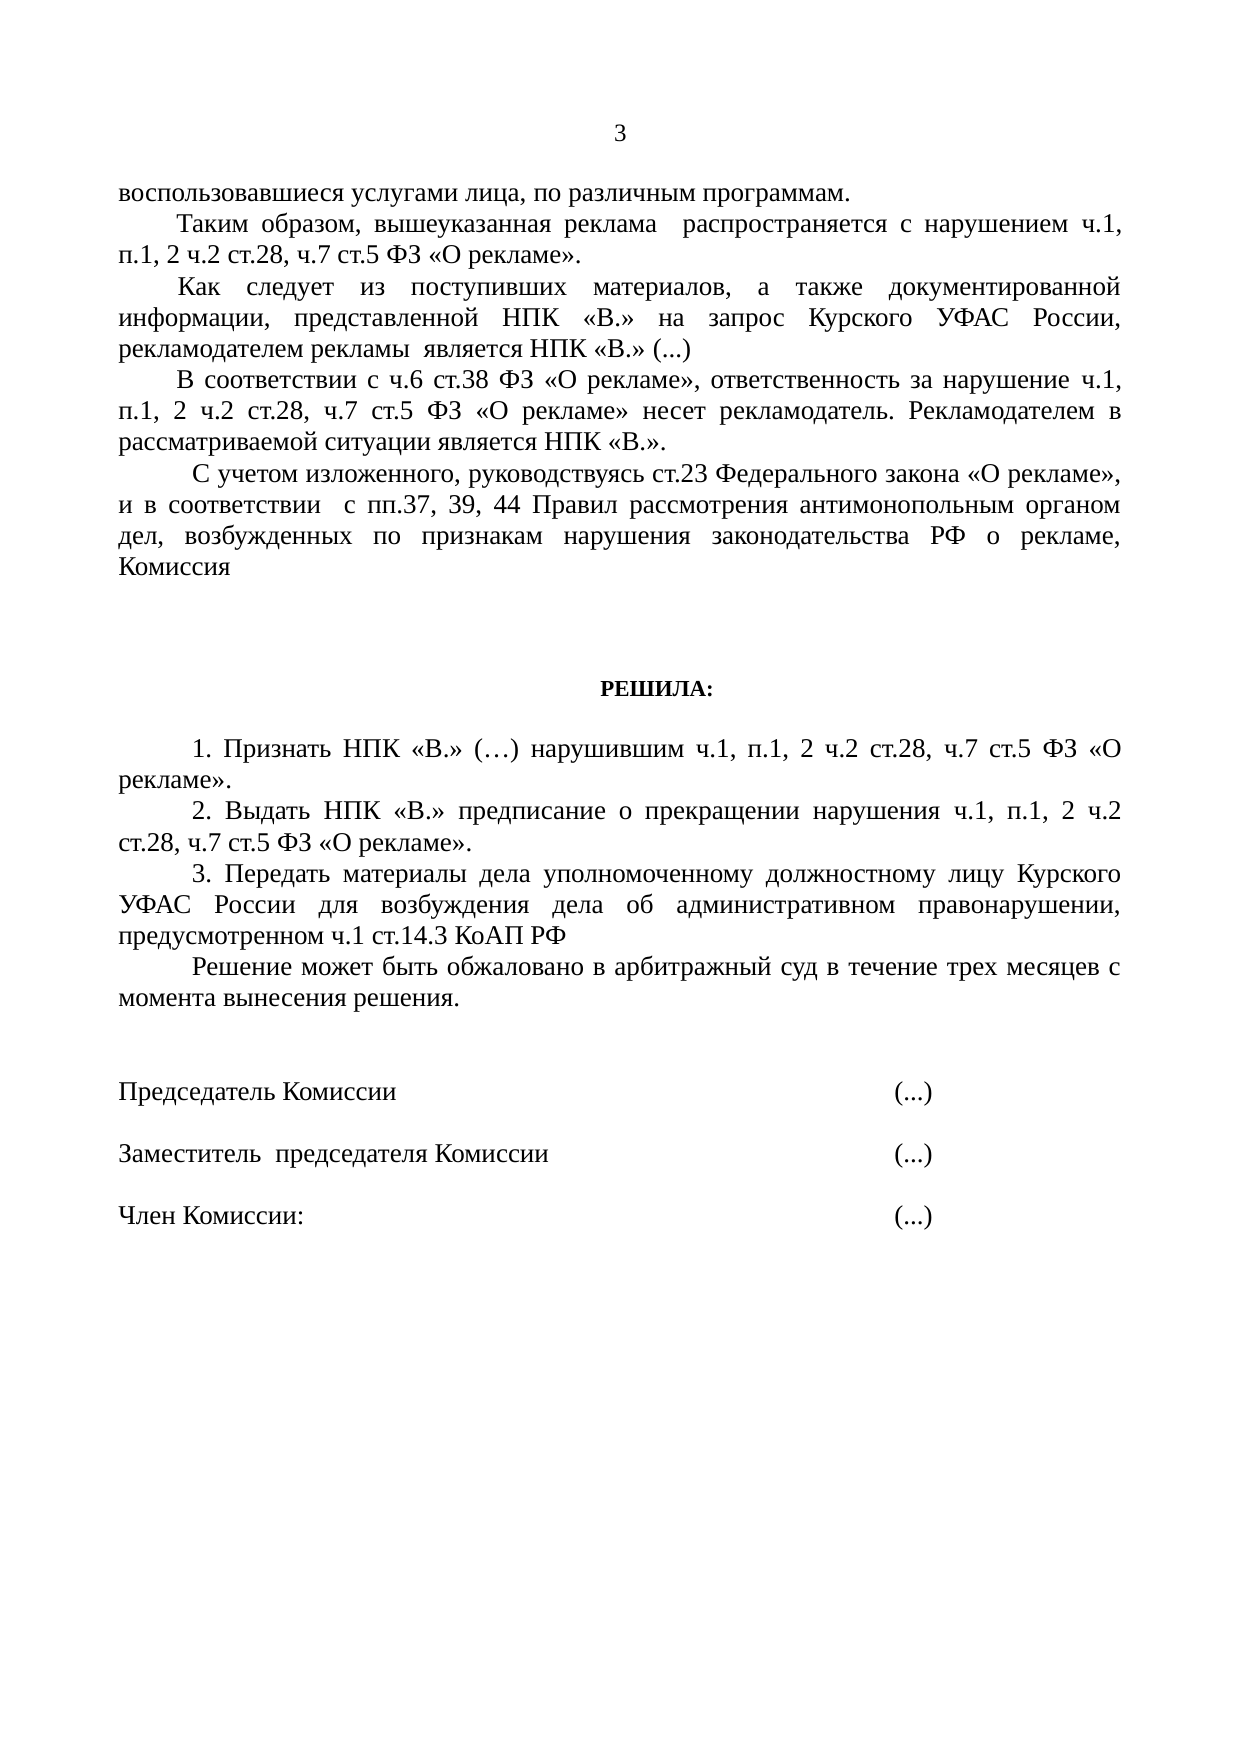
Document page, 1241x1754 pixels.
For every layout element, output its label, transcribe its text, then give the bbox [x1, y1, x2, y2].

text воспользовавшиеся услугами лица, по различным программам. [118, 176, 1122, 207]
text РЕШИЛА: [118, 675, 1122, 701]
text Председатель Комиссии (...) [118, 1075, 1122, 1106]
text Как следует из поступивших материалов, а также документированной информации, представленной НПК «В.» на запрос Курского УФАС России, рекламодателем рекламы является НПК «В.» (...) [118, 270, 1122, 363]
text 2. Выдать НПК «В.» предписание о прекращении нарушения ч.1, п.1, 2 ч.2 ст.28, ч.7 ст.5 ФЗ «О рекламе». [118, 794, 1122, 857]
text В соответствии с ч.6 ст.38 ФЗ «О рекламе», ответственность за нарушение ч.1, п.1, 2 ч.2 ст.28, ч.7 ст.5 ФЗ «О рекламе» несет рекламодатель. Рекламодателем в рассматриваемой ситуации является НПК «В.». [118, 363, 1122, 457]
text 3. Передать материалы дела уполномоченному должностному лицу Курского УФАС России для возбуждения дела об административном правонарушении, предусмотренном ч.1 ст.14.3 КоАП РФ [118, 857, 1122, 950]
text Решение может быть обжаловано в арбитражный суд в течение трех месяцев с момента вынесения решения. [118, 950, 1122, 1012]
text Таким образом, вышеуказанная реклама распространяется с нарушением ч.1, п.1, 2 ч.2 ст.28, ч.7 ст.5 ФЗ «О рекламе». [118, 207, 1122, 270]
text 1. Признать НПК «В.» (…) нарушившим ч.1, п.1, 2 ч.2 ст.28, ч.7 ст.5 ФЗ «О рекламе». [118, 732, 1122, 794]
text С учетом изложенного, руководствуясь ст.23 Федерального закона «О рекламе», и в соответствии с пп.37, 39, 44 Правил рассмотрения антимонопольным органом дел, возбужденных по признакам нарушения законодательства РФ о рекламе, Комиссия [118, 457, 1122, 581]
text Член Комиссии: (...) [118, 1199, 1122, 1231]
text Заместитель председателя Комиссии (...) [118, 1137, 1122, 1168]
